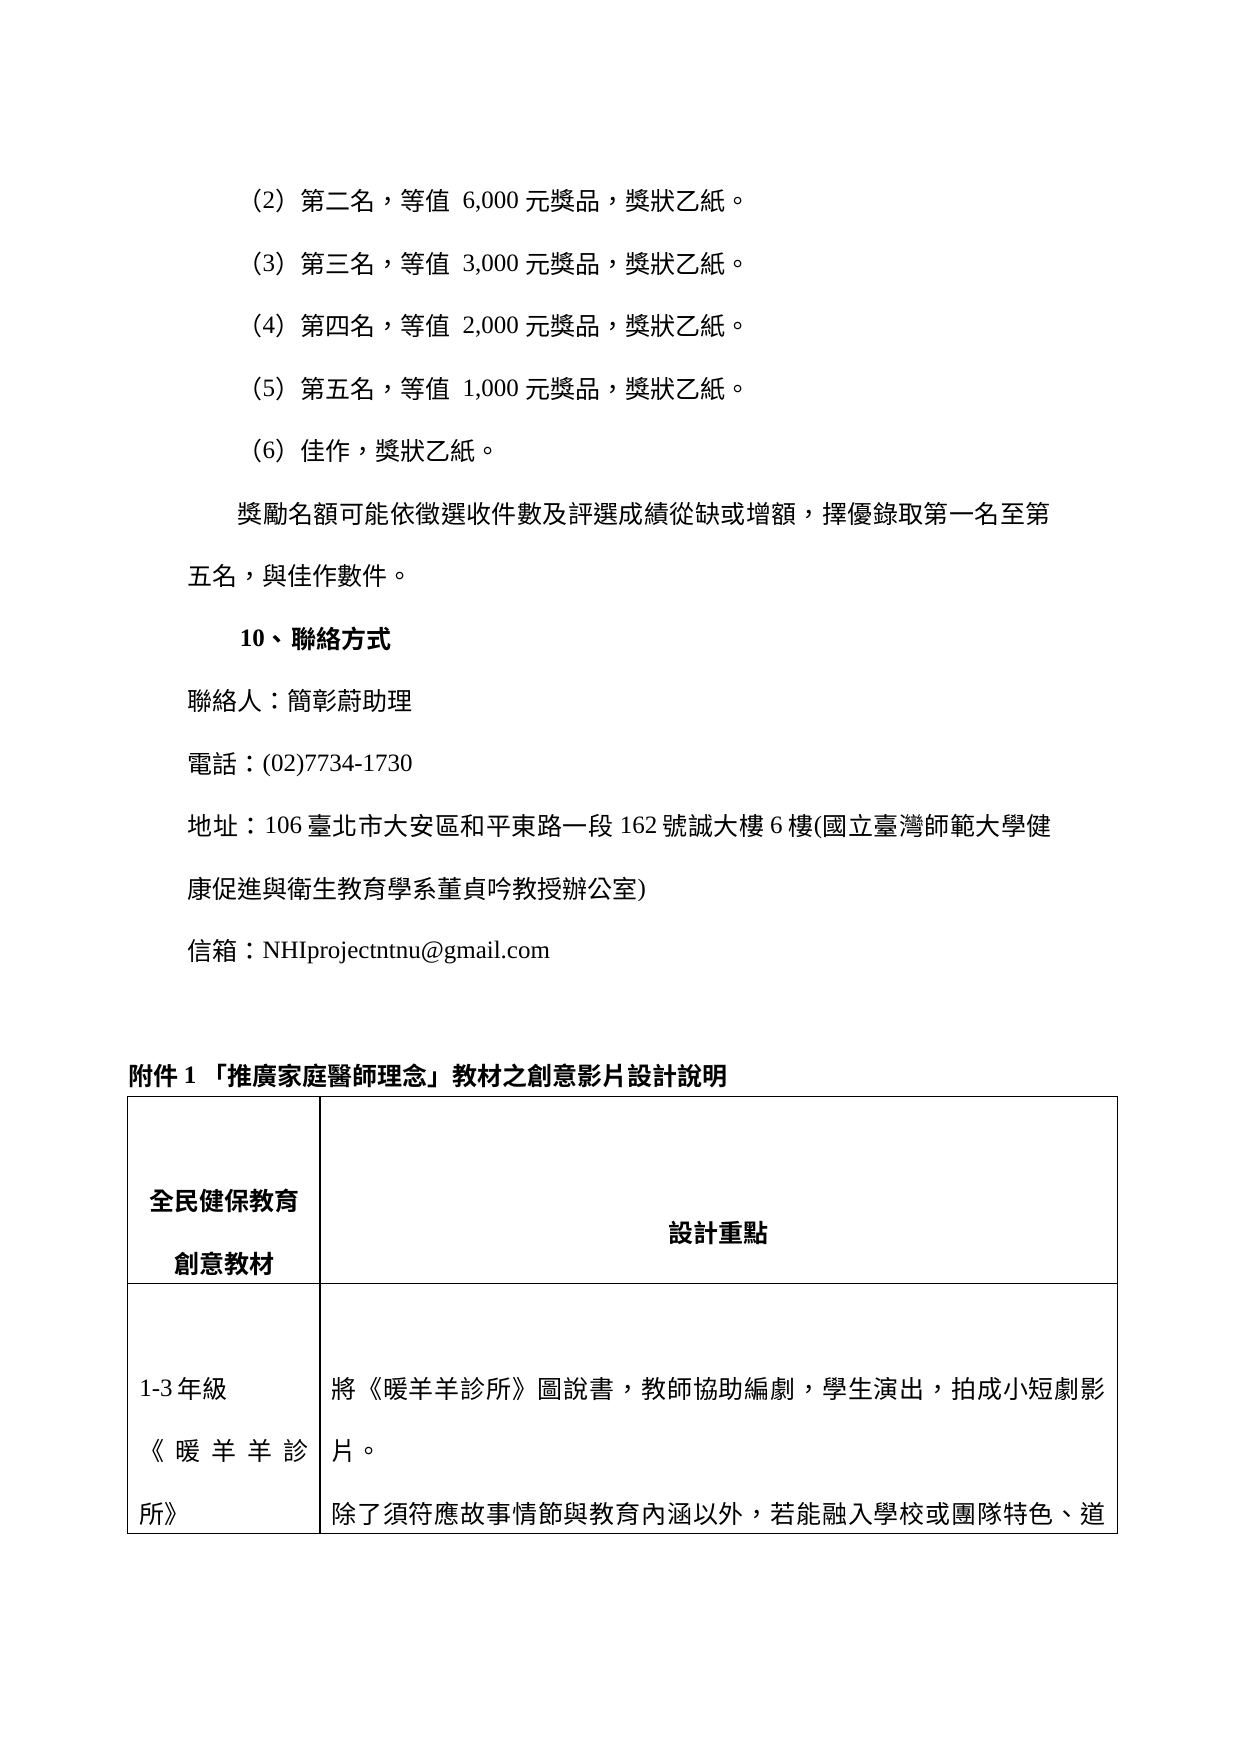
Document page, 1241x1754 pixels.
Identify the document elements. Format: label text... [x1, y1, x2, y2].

list 第三名，等值 3,000 元獎品，獎狀乙紙。 [237, 221, 1053, 283]
text 獎勵名額可能依徵選收件數及評選成績從缺或增額，擇優錄取第一名至第五名，與佳作數件。 [187, 471, 1053, 596]
text 聯絡人：簡彰蔚助理 [187, 658, 1053, 721]
table_header 設計重點 [321, 1097, 1117, 1283]
text 附件1 「推廣家庭醫師理念」教材之創意影片設計說明 [128, 1033, 1053, 1096]
list 第二名，等值 6,000 元獎品，獎狀乙紙。 [237, 158, 1053, 221]
list 第五名，等值 1,000 元獎品，獎狀乙紙。 [237, 346, 1053, 408]
text 地址：106臺北市大安區和平東路一段162號誠大樓6樓(國立臺灣師範大學健康促進與衛生教育學系董貞吟教授辦公室) [187, 783, 1053, 908]
table_header 全民健保教育 創意教材 [128, 1097, 319, 1283]
list 佳作，獎狀乙紙。 [237, 408, 1053, 471]
table_cell 將《暖羊羊診所》圖說書，教師協助編劇，學生演出，拍成小短劇影片。 除了須符應故事情節與教育內涵以外，若能融入學校或團隊特色、道 [321, 1284, 1117, 1533]
list 聯絡方式 [239, 596, 1053, 658]
text 信箱：NHIprojectntnu@gmail.com [187, 908, 1053, 971]
table_cell 1-3年級 《暖羊羊診所》 [128, 1284, 319, 1533]
list 第四名，等值 2,000 元獎品，獎狀乙紙。 [237, 283, 1053, 346]
text 電話：(02)7734-1730 [187, 721, 1053, 783]
